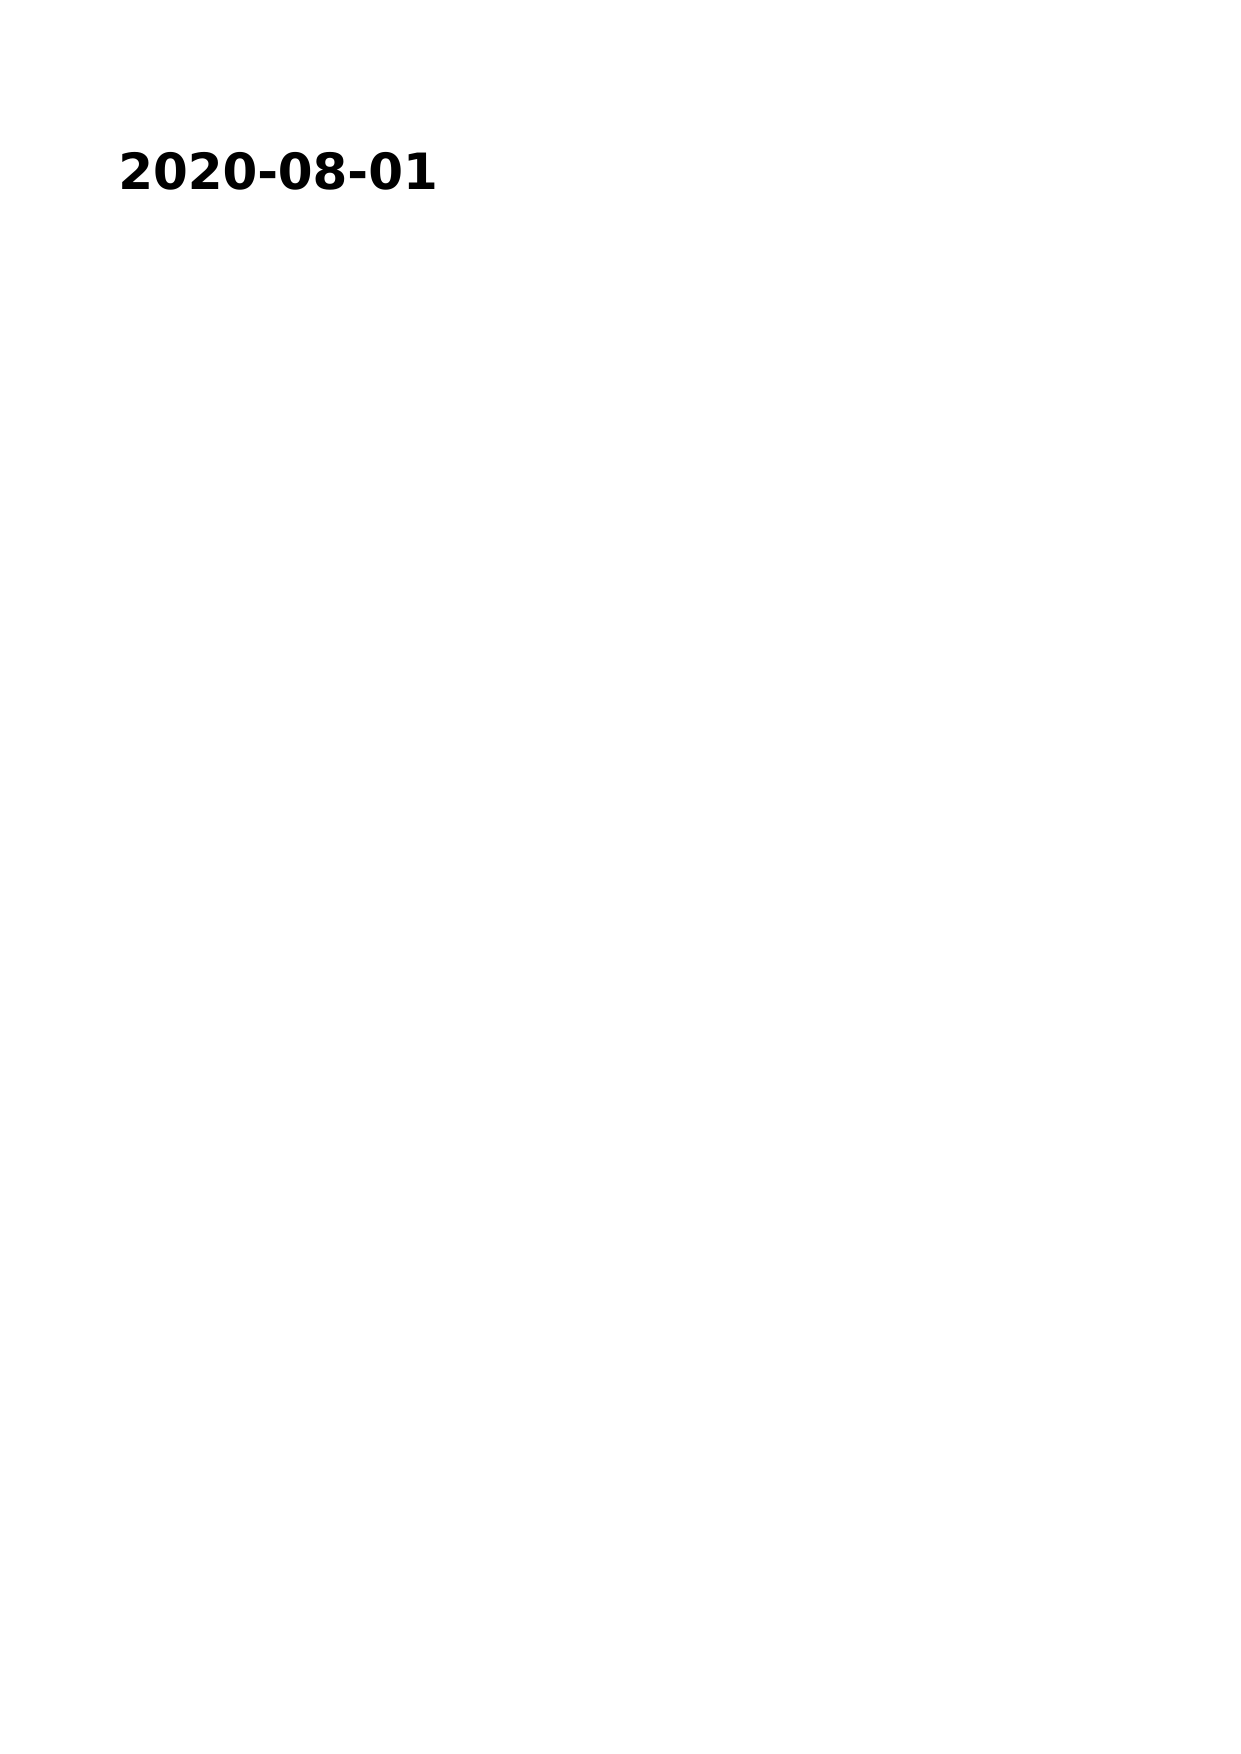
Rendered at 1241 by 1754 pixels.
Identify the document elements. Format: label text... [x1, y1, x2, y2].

subtitle 2020-08-01 [118, 143, 1122, 201]
